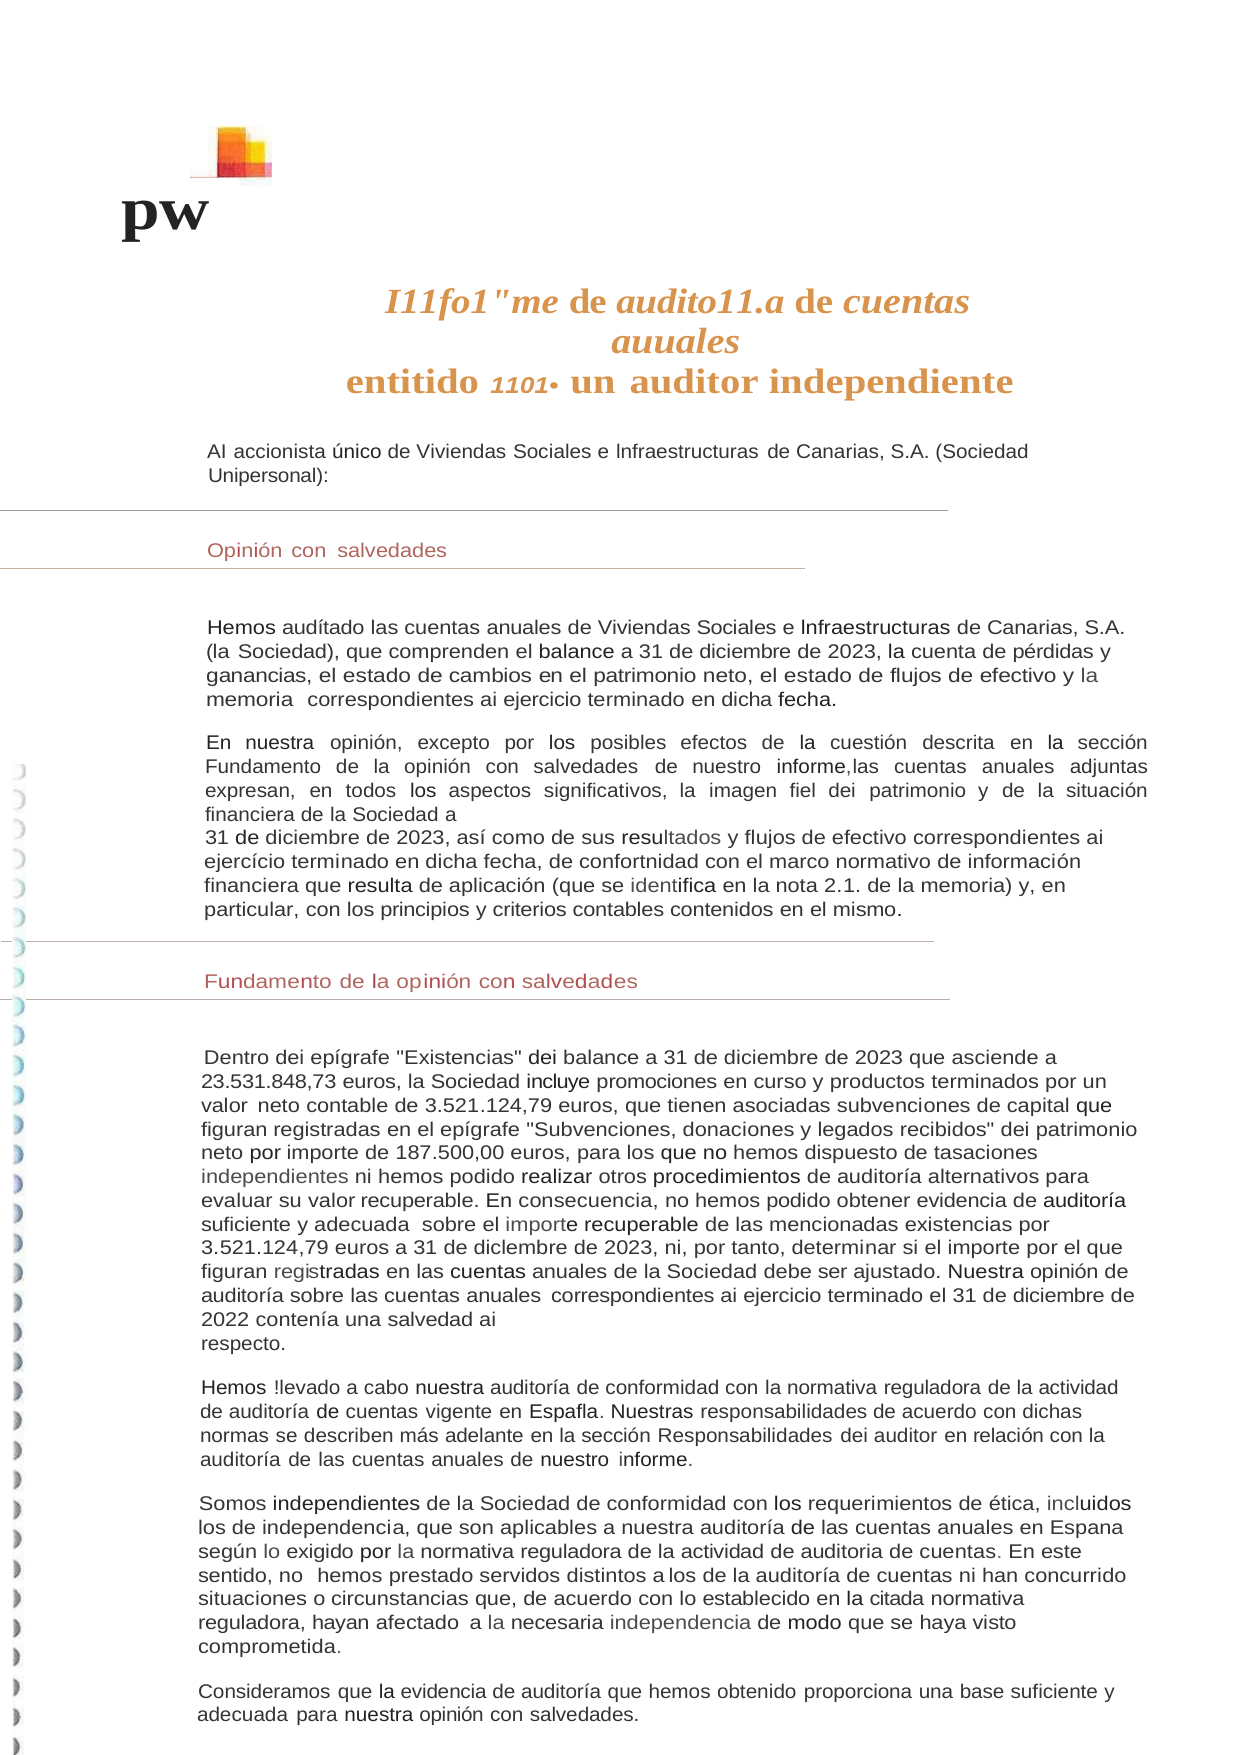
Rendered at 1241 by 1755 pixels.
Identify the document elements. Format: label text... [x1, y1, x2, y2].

text Fundamento de la opinión con salvedades [204, 970, 1163, 993]
text I11fo1"me de audito11.a de cuentas auuales [327, 281, 1027, 362]
text Hemos audítado las cuentas anuales de Viviendas Sociales e lnfraestructuras de Canarias, S.A. (la Sociedad), que comprenden el balance a 31 de diciembre de 2023, la cuenta de pérdidas y ganancias, el estado de cambios en el patrimonio neto, el estado de flujos de efectivo y la memoria correspondientes ai ejercicio terminado en dicha fecha. [206, 616, 1145, 710]
text Somos independientes de la Sociedad de conformidad con los requerimientos de ética, incluidos los de independencia, que son aplicables a nuestra auditoría de las cuentas anuales en Espana según lo exigido por la normativa reguladora de la actividad de auditoria de cuentas. En este sentido, no hemos prestado servidos distintos a los de la auditoría de cuentas ni han concurrido situaciones o circunstancias que, de acuerdo con lo establecido en la citada normativa reguladora, hayan afectado a la necesaria independencia de modo que se haya visto comprometida. [198, 1492, 1133, 1657]
text Hemos !levado a cabo nuestra auditoría de conformidad con la normativa reguladora de la actividad de auditoría de cuentas vigente en Espafla. Nuestras responsabilidades de acuerdo con dichas normas se describen más adelante en la sección Responsabilidades dei auditor en relación con la auditoría de las cuentas anuales de nuestro informe. [200, 1376, 1133, 1470]
text En nuestra opinión, excepto por los posibles efectos de la cuestión descrita en la sección Fundamento de la opinión con salvedades de nuestro informe,las cuentas anuales adjuntas expresan, en todos los aspectos significativos, la imagen fiel dei patrimonio y de la situación financiera de la Sociedad a [205, 731, 1149, 825]
text Dentro dei epígrafe "Existencias" dei balance a 31 de diciembre de 2023 que asciende a 23.531.848,73 euros, la Sociedad incluye promociones en curso y productos terminados por un valor neto contable de 3.521.124,79 euros, que tienen asociadas subvenciones de capital que figuran registradas en el epígrafe "Subvenciones, donaciones y legados recibidos" dei patrimonio neto por importe de 187.500,00 euros, para los que no hemos dispuesto de tasaciones independientes ni hemos podido realizar otros procedimientos de auditoría alternativos para evaluar su valor recuperable. En consecuencia, no hemos podido obtener evidencia de auditoría suficiente y adecuada sobre el importe recuperable de las mencionadas existencias por 3.521.124,79 euros a 31 de diclembre de 2023, ni, por tanto, determinar si el importe por el que figuran registradas en las cuentas anuales de la Sociedad debe ser ajustado. Nuestra opinión de auditoría sobre las cuentas anuales correspondientes ai ejercicio terminado el 31 de diciembre de 2022 contenía una salvedad ai [201, 1046, 1145, 1330]
text Opinión con salvedades [207, 539, 1163, 562]
text AI accionista único de Viviendas Sociales e lnfraestructuras de Canarias, S.A. (Sociedad Unipersonal): [207, 440, 1138, 486]
text 31 de diciembre de 2023, así como de sus resultados y flujos de efectivo correspondientes ai ejercício terminado en dicha fecha, de confortnidad con el marco normativo de información financiera que resulta de aplicación (que se identifica en la nota 2.1. de la memoria) y, en particular, con los principios y criterios contables contenidos en el mismo. [204, 826, 1143, 920]
text entitido 1101• un auditor independiente [327, 362, 1032, 401]
text Consideramos que la evidencia de auditoría que hemos obtenido proporciona una base suficiente y adecuada para nuestra opinión con salvedades. [197, 1679, 1145, 1726]
text respecto. [201, 1332, 1163, 1355]
